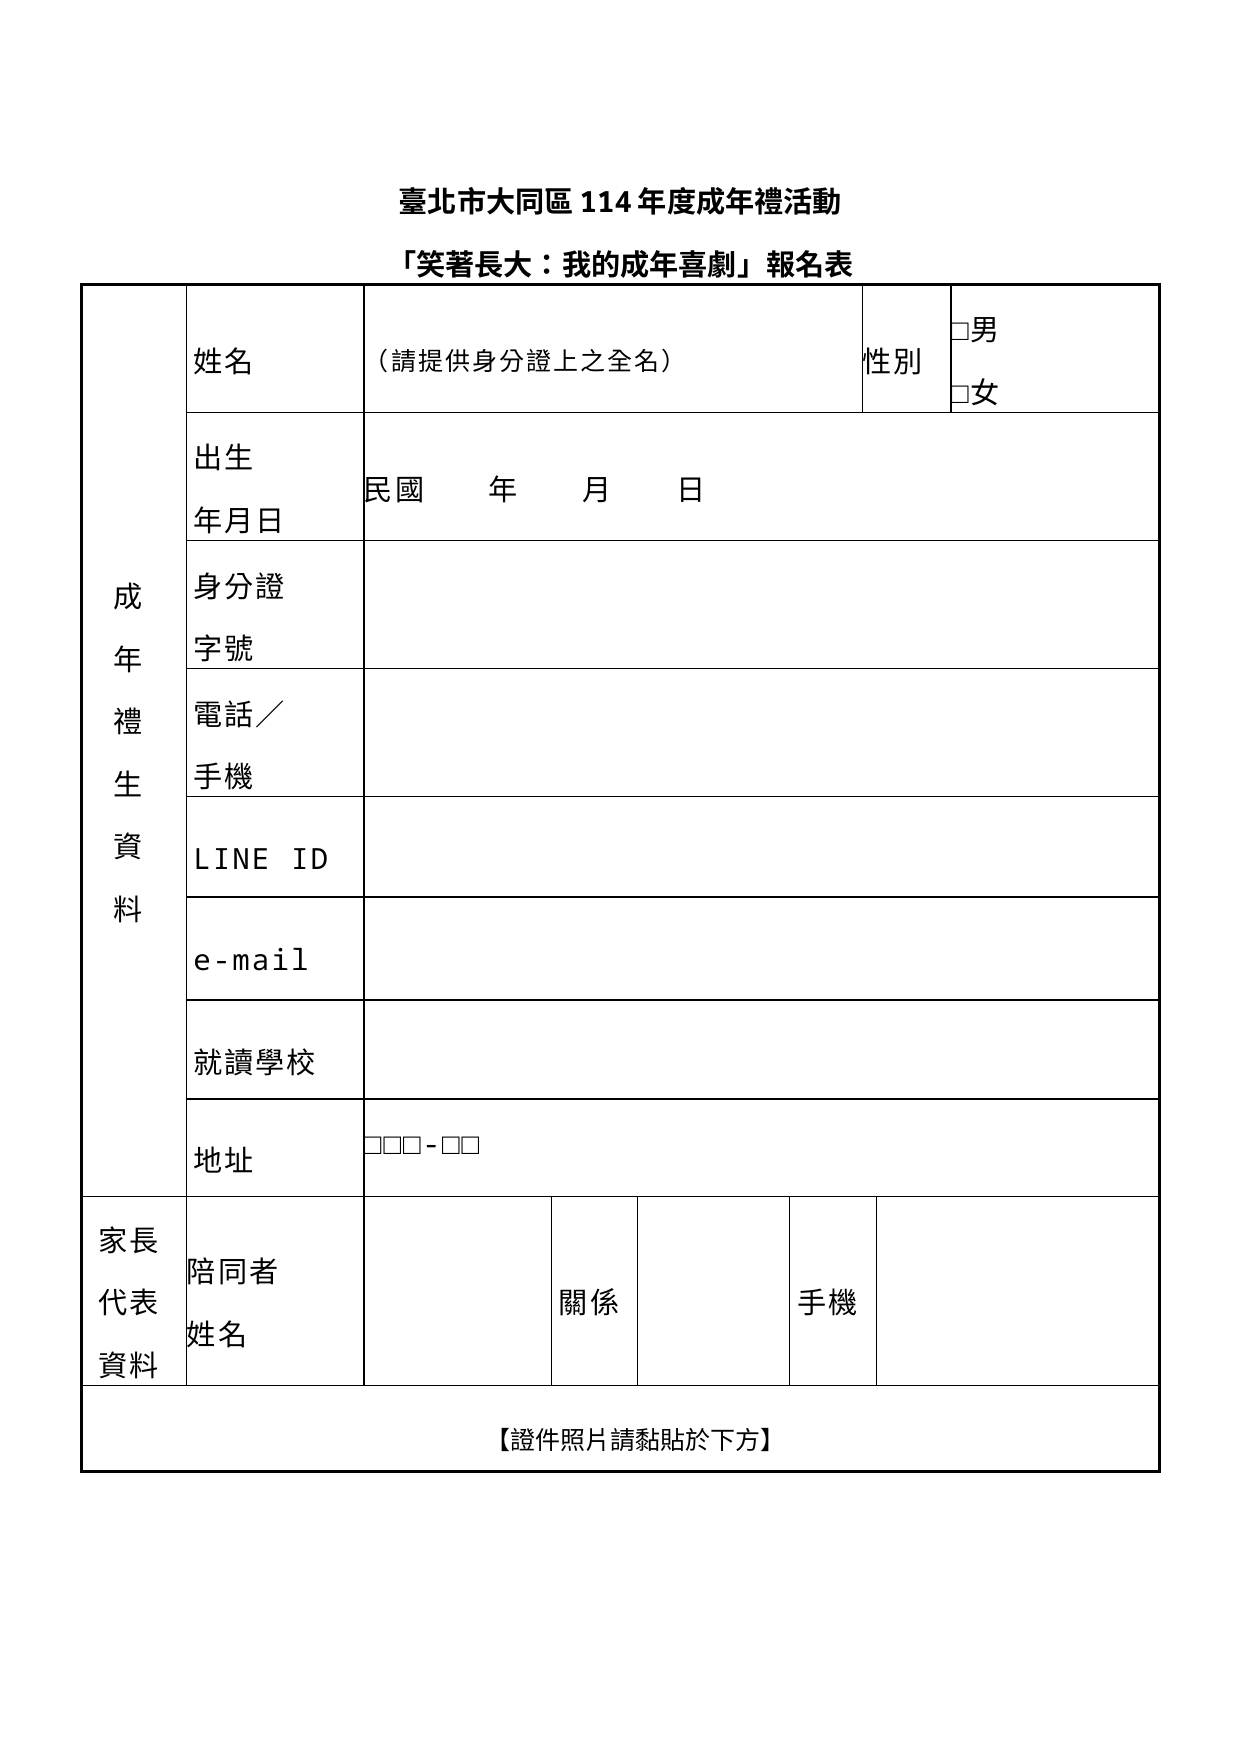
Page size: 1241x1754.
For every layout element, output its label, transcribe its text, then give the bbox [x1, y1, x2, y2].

table_header 成 年 禮 生 資 料 [83, 286, 186, 1196]
table_header 姓名 [187, 286, 363, 411]
table_cell 手機 [790, 1197, 876, 1384]
table_cell LINE ID [187, 797, 363, 896]
table_cell 電話／ 手機 [187, 669, 363, 796]
table_header □男 □女 [952, 286, 1158, 411]
table_cell [365, 797, 1158, 896]
table_cell 家長 代表 資料 [83, 1197, 186, 1384]
text 「笑著長大：我的成年喜劇」報名表 [187, 221, 1053, 283]
table_cell [365, 541, 1158, 668]
table_cell 地址 [187, 1100, 363, 1196]
table_cell [365, 1197, 551, 1384]
table_cell 出生 年月日 [187, 413, 363, 539]
table_cell [365, 1001, 1158, 1098]
table_cell 就讀學校 [187, 1001, 363, 1098]
table_cell [365, 669, 1158, 796]
table_cell e-mail [187, 898, 363, 999]
table_cell 身分證 字號 [187, 541, 363, 668]
table_cell 陪同者 姓名 [187, 1197, 363, 1384]
table_header 性別 [863, 286, 950, 411]
table_cell [365, 898, 1158, 999]
table_cell [638, 1197, 789, 1384]
table_header （請提供身分證上之全名） [365, 286, 862, 411]
table_cell [877, 1197, 1158, 1384]
table_cell 民國 年 月 日 [365, 413, 1158, 539]
table_cell 【證件照片請黏貼於下方】 [83, 1386, 1158, 1470]
text 臺北市大同區114年度成年禮活動 [187, 158, 1053, 221]
table_cell 關係 [552, 1197, 637, 1384]
table_cell □□□-□□ [365, 1100, 1158, 1196]
